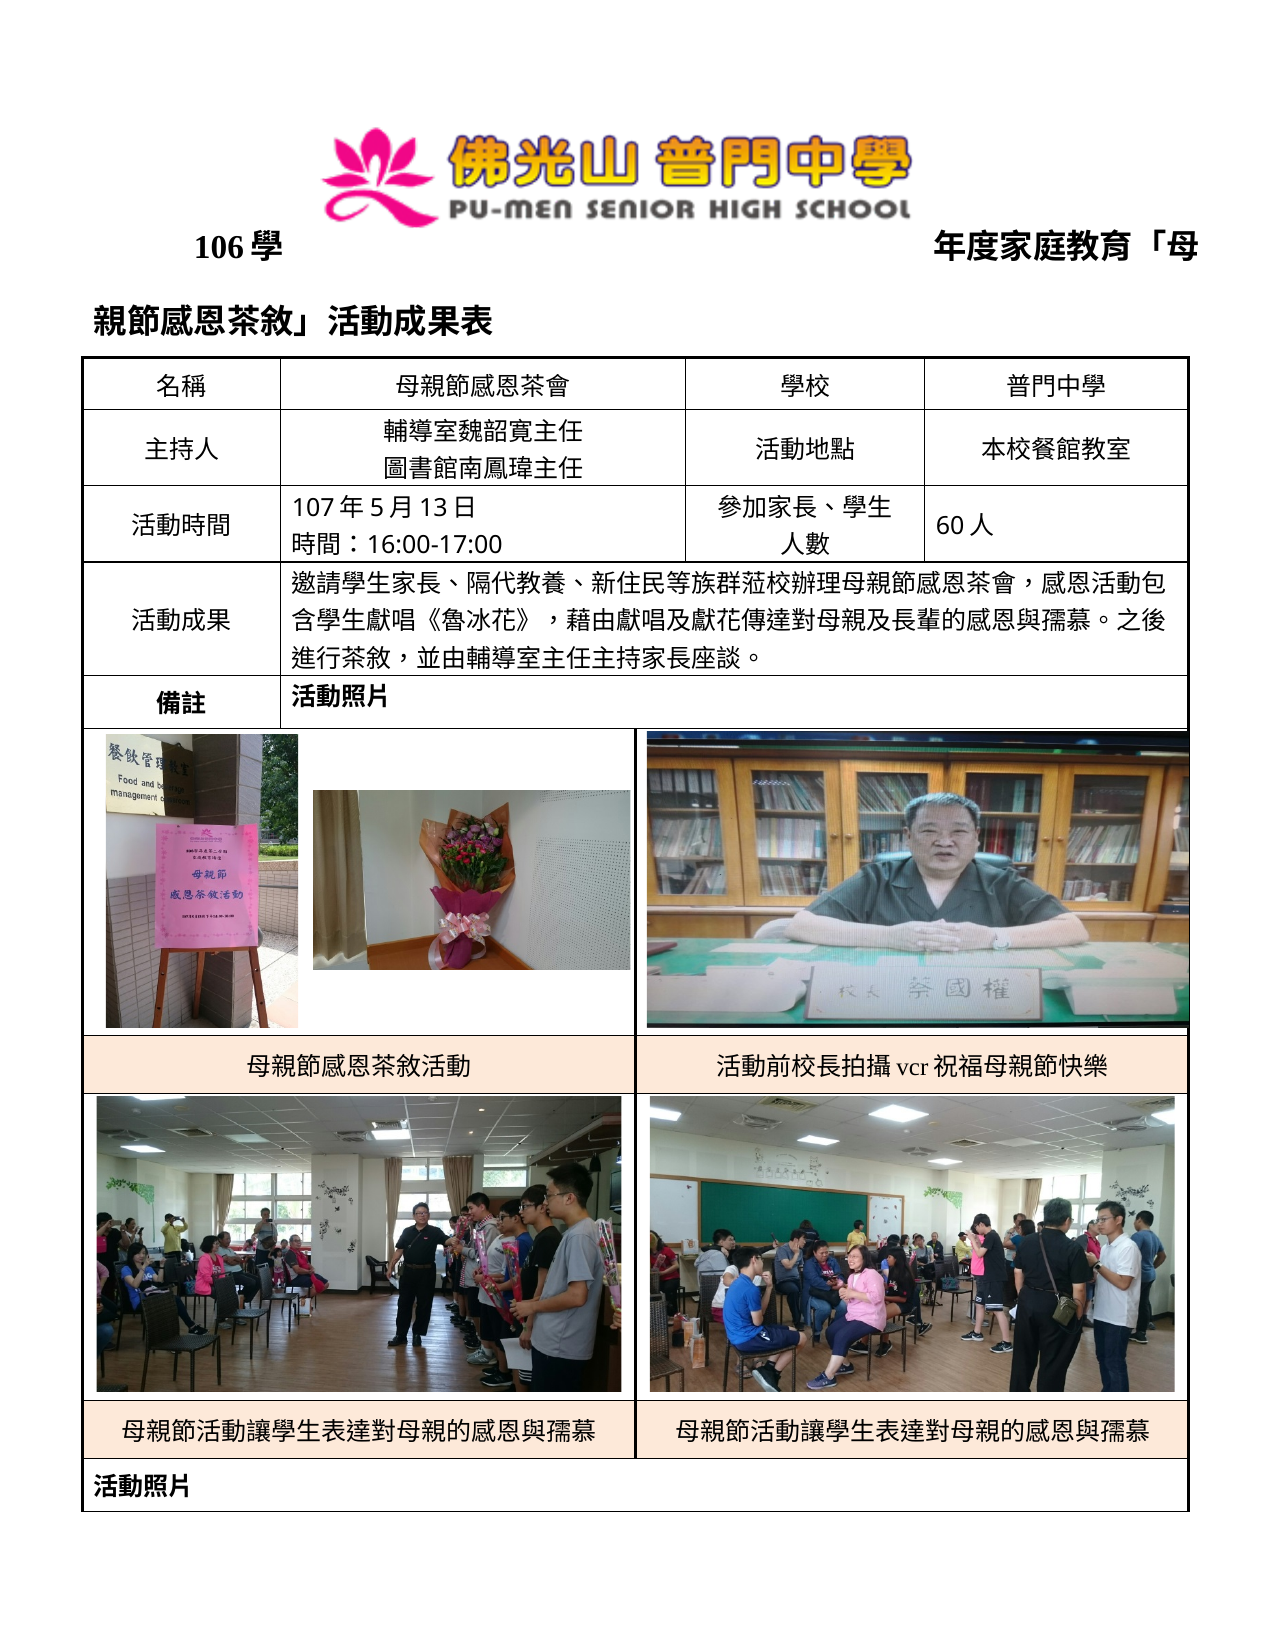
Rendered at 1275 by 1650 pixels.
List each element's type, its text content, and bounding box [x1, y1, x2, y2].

table_cell 活動地點 [686, 335, 924, 410]
picture [649, 1021, 1175, 1317]
picture [646, 656, 1189, 953]
table_cell 母親節感恩茶敘活動 [84, 961, 634, 1018]
picture [121, 659, 302, 954]
table_cell 母親節活動讓學生表達對母親的感恩與孺慕 [637, 1326, 1187, 1383]
table_cell 107年5月13日 時間：16:00-17:00 [281, 411, 685, 486]
table_cell [84, 654, 634, 960]
table_cell 備註 [84, 601, 280, 653]
table_header 學校 [686, 284, 924, 334]
table_header 名稱 [84, 284, 280, 334]
table_cell [84, 1019, 634, 1324]
picture [96, 1021, 622, 1317]
table_header 母親節感恩茶會 [281, 284, 685, 334]
table_cell 母親節活動讓學生表達對母親的感恩與孺慕 [84, 1326, 634, 1383]
table_cell [637, 654, 1187, 960]
table_cell 活動照片 [84, 1384, 1187, 1436]
table_header 普門中學 [925, 284, 1187, 334]
table_cell 活動成果 [84, 488, 280, 600]
table_cell 本校餐館教室 [925, 335, 1187, 410]
table_cell 活動時間 [84, 411, 280, 486]
table_cell 參加家長、學生 人數 [686, 411, 924, 486]
table_cell 主持人 [84, 335, 280, 410]
table_cell 活動照片 [281, 601, 1187, 653]
table_cell 60人 [925, 411, 1187, 486]
table_cell 輔導室魏韶寛主任 圖書館南鳳瑋主任 [281, 335, 685, 410]
table_cell [637, 1019, 1187, 1324]
table_cell 邀請學生家長、隔代教養、新住民等族群蒞校辦理母親節感恩茶會，感恩活動包含學生獻唱《魯冰花》，藉由獻唱及獻花傳達對母親及長輩的感恩與孺慕。之後進行茶敘，並由輔導室主任主持家長座談。 [281, 488, 1187, 600]
picture [328, 715, 634, 897]
table_cell 活動前校長拍攝vcr祝福母親節快樂 [637, 961, 1187, 1018]
text 106學年度家庭教育「母親節感恩茶敘」活動成果表 [94, 206, 1200, 281]
